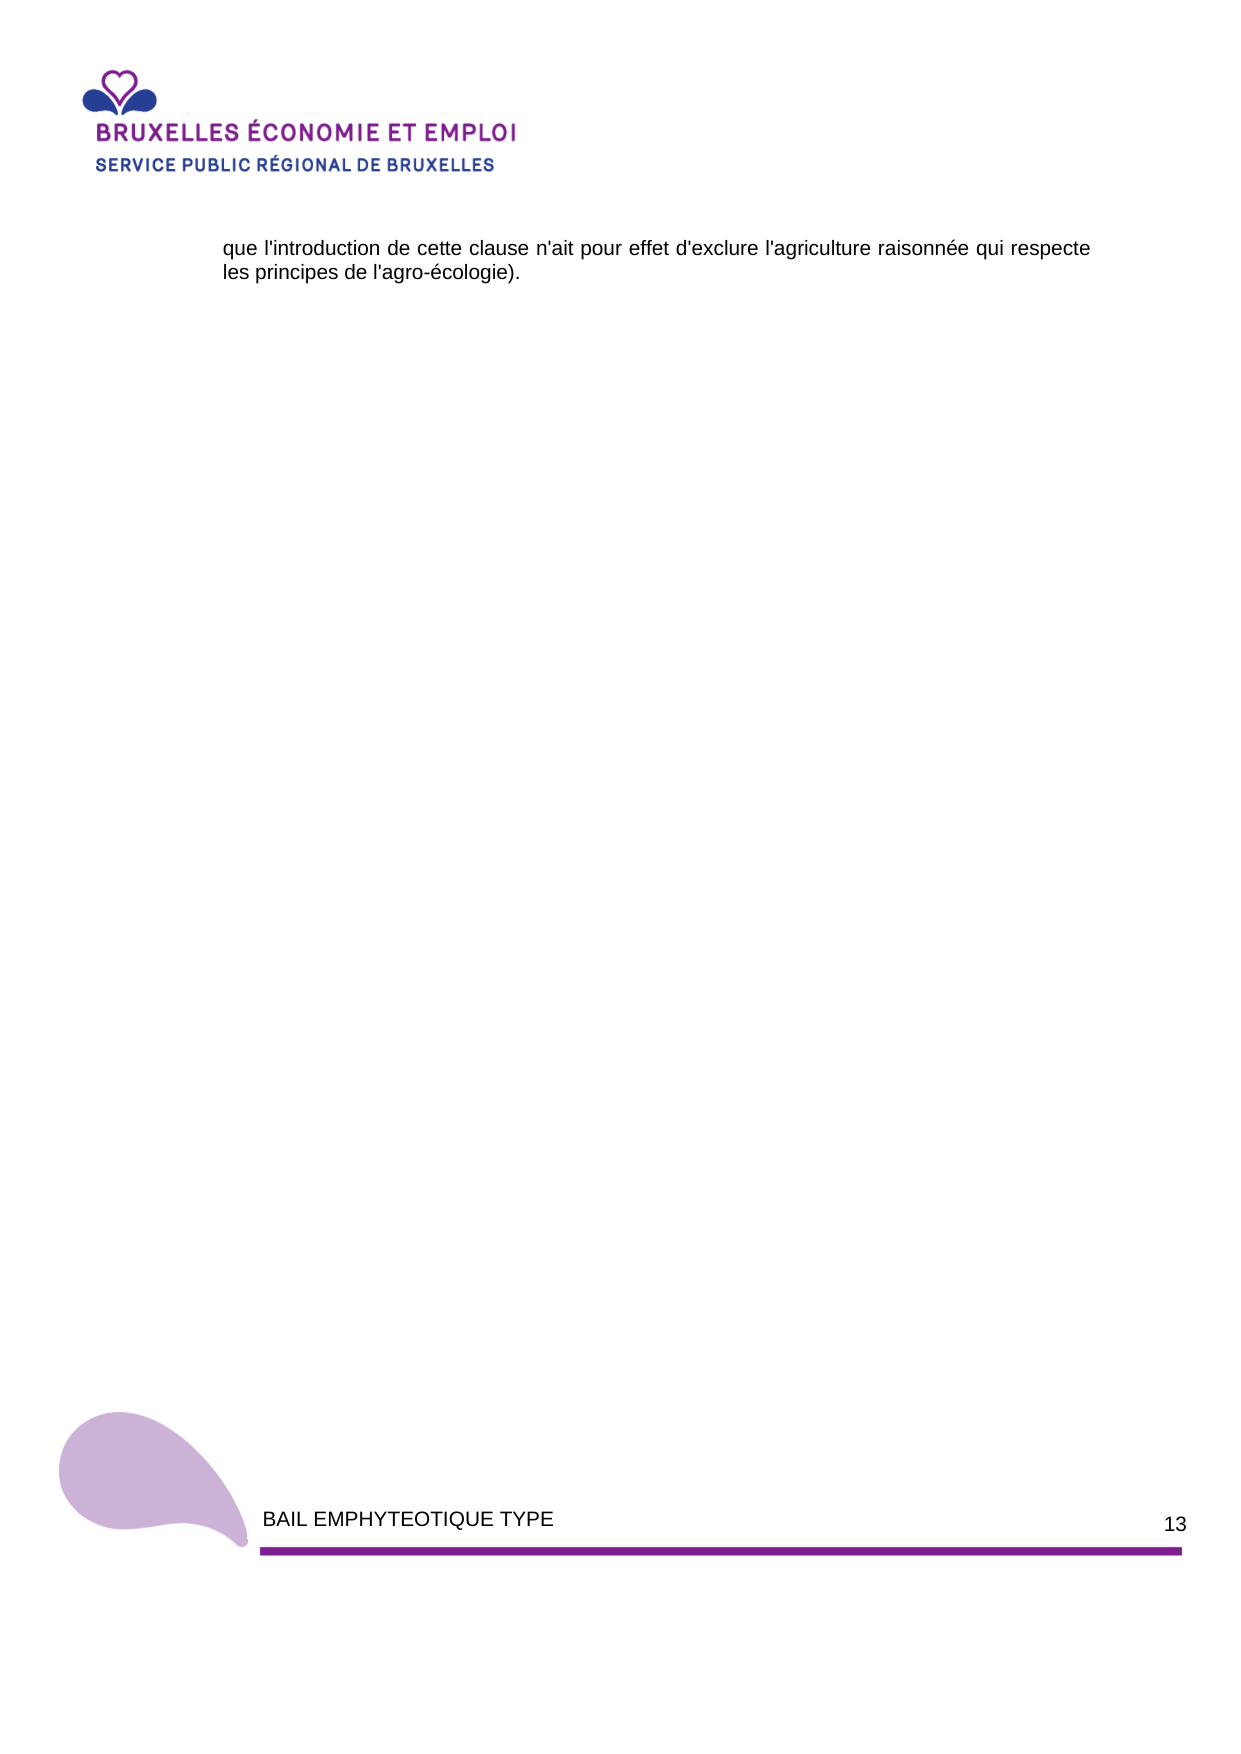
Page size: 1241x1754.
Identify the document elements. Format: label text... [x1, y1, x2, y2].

list que l'introduction de cette clause n'ait pour effet d'exclure l'agriculture raisonnée qui respecte les principes de l'agro-écologie). [185, 236, 1092, 284]
